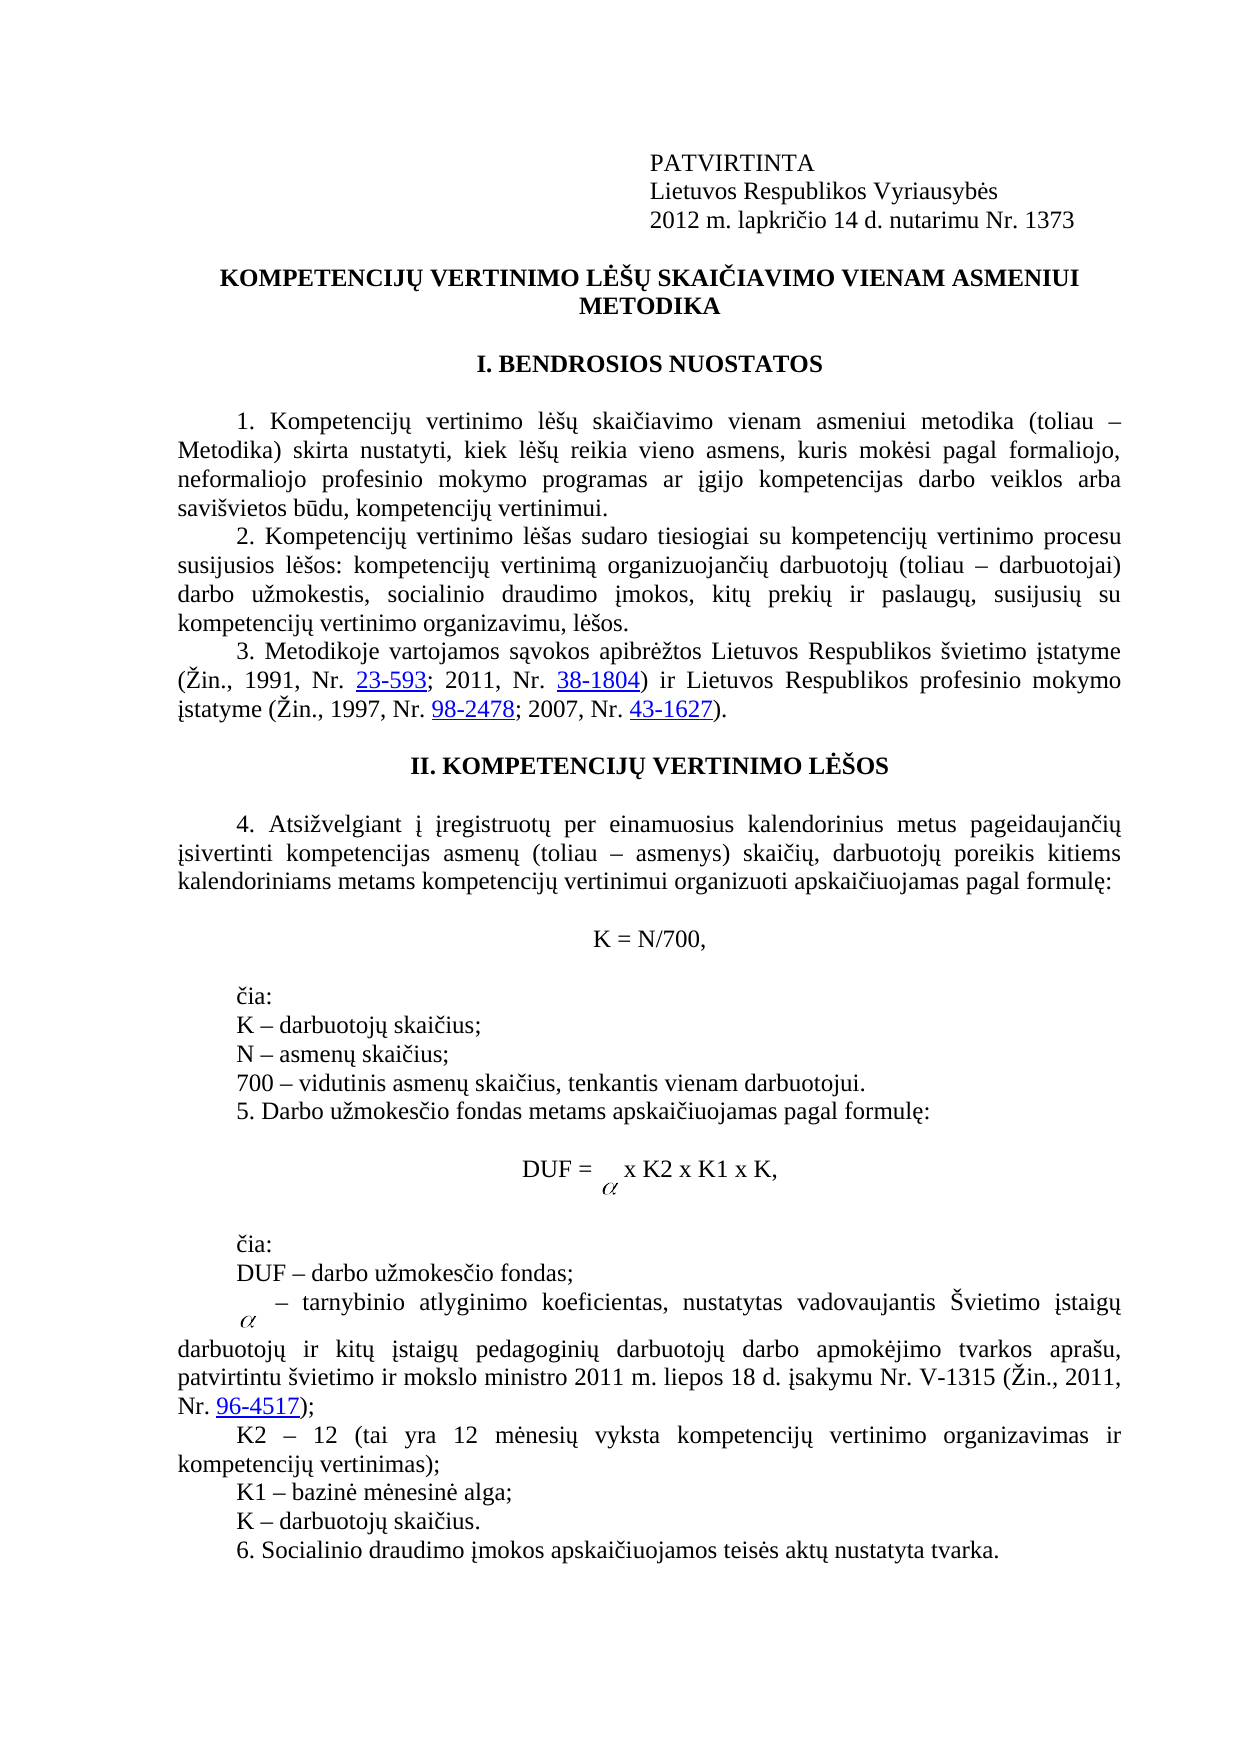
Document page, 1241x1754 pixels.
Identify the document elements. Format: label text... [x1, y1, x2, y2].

text K = N/700, [177, 924, 1122, 953]
text N – asmenų skaičius; [177, 1039, 1122, 1068]
text čia: [177, 1229, 1122, 1258]
text PATVIRTINTA [649, 148, 1122, 176]
text DUF = x K2 x K1 x K, [177, 1154, 1122, 1201]
text čia: [177, 981, 1122, 1010]
text 700 – vidutinis asmenų skaičius, tenkantis vienam darbuotojui. [177, 1068, 1122, 1096]
text 5. Darbo užmokesčio fondas metams apskaičiuojamas pagal formulę: [177, 1096, 1122, 1125]
text 4. Atsižvelgiant į įregistruotų per einamuosius kalendorinius metus pageidaujančių įsivertinti kompetencijas asmenų (toliau – asmenys) skaičių, darbuotojų poreikis kitiems kalendoriniams metams kompetencijų vertinimui organizuoti apskaičiuojamas pagal formulę: [177, 809, 1122, 895]
text 3. Metodikoje vartojamos sąvokos apibrėžtos Lietuvos Respublikos švietimo įstatyme (Žin., 1991, Nr. 23-593; 2011, Nr. 38-1804) ir Lietuvos Respublikos profesinio mokymo įstatyme (Žin., 1997, Nr. 98-2478; 2007, Nr. 43-1627). [177, 636, 1122, 723]
text DUF – darbo užmokesčio fondas; [177, 1258, 1122, 1287]
text I. BENDROSIOS NUOSTATOS [177, 349, 1122, 378]
text 2. Kompetencijų vertinimo lėšas sudaro tiesiogiai su kompetencijų vertinimo procesu susijusios lėšos: kompetencijų vertinimą organizuojančių darbuotojų (toliau – darbuotojai) darbo užmokestis, socialinio draudimo įmokos, kitų prekių ir paslaugų, susijusių su kompetencijų vertinimo organizavimu, lėšos. [177, 521, 1122, 636]
text 6. Socialinio draudimo įmokos apskaičiuojamos teisės aktų nustatyta tvarka. [177, 1535, 1122, 1564]
text K1 – bazinė mėnesinė alga; [177, 1477, 1122, 1506]
text Lietuvos Respublikos Vyriausybės [649, 176, 1122, 205]
text K – darbuotojų skaičius; [177, 1010, 1122, 1039]
text K – darbuotojų skaičius. [177, 1506, 1122, 1535]
text 1. Kompetencijų vertinimo lėšų skaičiavimo vienam asmeniui metodika (toliau – Metodika) skirta nustatyti, kiek lėšų reikia vieno asmens, kuris mokėsi pagal formaliojo, neformaliojo profesinio mokymo programas ar įgijo kompetencijas darbo veiklos arba savišvietos būdu, kompetencijų vertinimui. [177, 406, 1122, 521]
text K2 – 12 (tai yra 12 mėnesių vyksta kompetencijų vertinimo organizavimas ir kompetencijų vertinimas); [177, 1420, 1122, 1477]
text 2012 m. lapkričio 14 d. nutarimu Nr. 1373 [649, 205, 1122, 234]
text – tarnybinio atlyginimo koeficientas, nustatytas vadovaujantis Švietimo įstaigų darbuotojų ir kitų įstaigų pedagoginių darbuotojų darbo apmokėjimo tvarkos aprašu, patvirtintu švietimo ir mokslo ministro 2011 m. liepos 18 d. įsakymu Nr. V-1315 (Žin., 2011, Nr. 96-4517); [177, 1287, 1122, 1420]
text II. KOMPETENCIJŲ VERTINIMO LĖŠOS [177, 751, 1122, 780]
text KOMPETENCIJŲ VERTINIMO LĖŠŲ SKAIČIAVIMO VIENAM ASMENIUI METODIKA [177, 263, 1122, 320]
